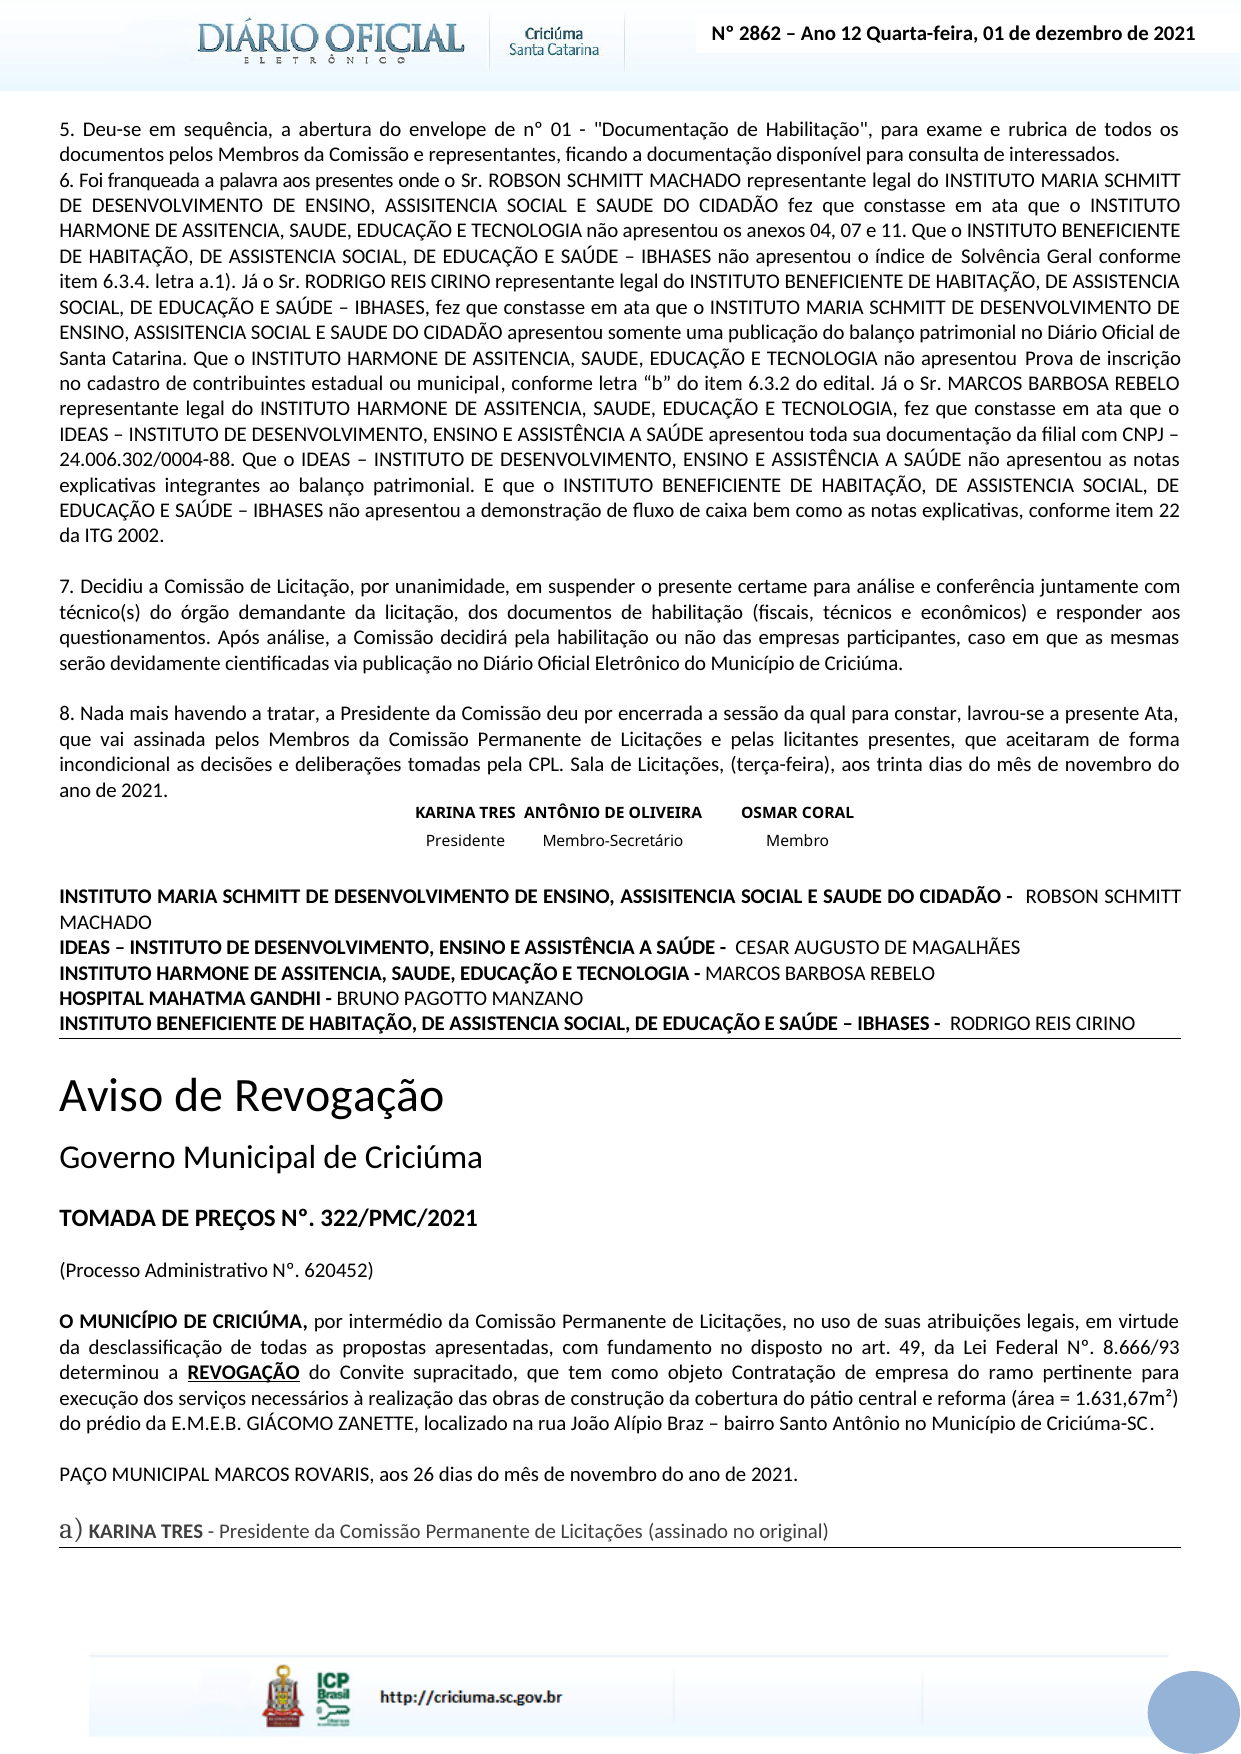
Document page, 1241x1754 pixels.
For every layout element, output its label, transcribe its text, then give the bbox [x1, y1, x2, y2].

text (Processo Administrativo Nº. 620452) [59, 1258, 1183, 1283]
table_header OSMAR CORAL [731, 802, 864, 830]
text 8. Nada mais havendo a tratar, a Presidente da Comissão deu por encerrada a sessão da qual para constar, lavrou-se a presente Ata, que vai assinada pelos Membros da Comissão Permanente de Licitações e pelas licitantes presentes, que aceitaram de forma incondicional as decisões e deliberações tomadas pela CPL. Sala de Licitações, (terça-feira), aos trinta dias do mês de novembro do ano de 2021. [59, 701, 1181, 802]
text INSTITUTO MARIA SCHMITT DE DESENVOLVIMENTO DE ENSINO, ASSISITENCIA SOCIAL E SAUDE DO CIDADÃO - ROBSON SCHMITT MACHADO [59, 883, 1181, 934]
text INSTITUTO BENEFICIENTE DE HABITAÇÃO, DE ASSISTENCIA SOCIAL, DE EDUCAÇÃO E SAÚDE – IBHASES - RODRIGO REIS CIRINO [59, 1011, 1181, 1038]
text O MUNICÍPIO DE CRICIÚMA, por intermédio da Comissão Permanente de Licitações, no uso de suas atribuições legais, em virtude da desclassificação de todas as propostas apresentadas, com fundamento no disposto no art. 49, da Lei Federal Nº. 8.666/93 determinou a REVOGAÇÃO do Convite supracitado, que tem como objeto Contratação de empresa do ramo pertinente para execução dos serviços necessários à realização das obras de construção da cobertura do pátio central e reforma (área = 1.631,67m²) do prédio da E.M.E.B. GIÁCOMO ZANETTE, localizado na rua João Alípio Braz – bairro Santo Antônio no Município de Criciúma-SC. [59, 1308, 1181, 1436]
text HOSPITAL MAHATMA GANDHI - BRUNO PAGOTTO MANZANO [59, 985, 1181, 1011]
table_cell Membro [731, 830, 864, 858]
text 6. Foi franqueada a palavra aos presentes onde o Sr. ROBSON SCHMITT MACHADO representante legal do INSTITUTO MARIA SCHMITT DE DESENVOLVIMENTO DE ENSINO, ASSISITENCIA SOCIAL E SAUDE DO CIDADÃO fez que constasse em ata que o INSTITUTO HARMONE DE ASSITENCIA, SAUDE, EDUCAÇÃO E TECNOLOGIA não apresentou os anexos 04, 07 e 11. Que o INSTITUTO BENEFICIENTE DE HABITAÇÃO, DE ASSISTENCIA SOCIAL, DE EDUCAÇÃO E SAÚDE – IBHASES não apresentou o índice de Solvência Geral conforme item 6.3.4. letra a.1). Já o Sr. RODRIGO REIS CIRINO representante legal do INSTITUTO BENEFICIENTE DE HABITAÇÃO, DE ASSISTENCIA SOCIAL, DE EDUCAÇÃO E SAÚDE – IBHASES, fez que constasse em ata que o INSTITUTO MARIA SCHMITT DE DESENVOLVIMENTO DE ENSINO, ASSISITENCIA SOCIAL E SAUDE DO CIDADÃO apresentou somente uma publicação do balanço patrimonial no Diário Oficial de Santa Catarina. Que o INSTITUTO HARMONE DE ASSITENCIA, SAUDE, EDUCAÇÃO E TECNOLOGIA não apresentou Prova de inscrição no cadastro de contribuintes estadual ou municipal, conforme letra “b” do item 6.3.2 do edital. Já o Sr. MARCOS BARBOSA REBELO representante legal do INSTITUTO HARMONE DE ASSITENCIA, SAUDE, EDUCAÇÃO E TECNOLOGIA, fez que constasse em ata que o IDEAS – INSTITUTO DE DESENVOLVIMENTO, ENSINO E ASSISTÊNCIA A SAÚDE apresentou toda sua documentação da filial com CNPJ – 24.006.302/0004-88. Que o IDEAS – INSTITUTO DE DESENVOLVIMENTO, ENSINO E ASSISTÊNCIA A SAÚDE não apresentou as notas explicativas integrantes ao balanço patrimonial. E que o INSTITUTO BENEFICIENTE DE HABITAÇÃO, DE ASSISTENCIA SOCIAL, DE EDUCAÇÃO E SAÚDE – IBHASES não apresentou a demonstração de fluxo de caixa bem como as notas explicativas, conforme item 22 da ITG 2002. [59, 167, 1181, 548]
text INSTITUTO HARMONE DE ASSITENCIA, SAUDE, EDUCAÇÃO E TECNOLOGIA - MARCOS BARBOSA REBELO [59, 960, 1181, 985]
table_cell Presidente [406, 830, 524, 858]
table_header KARINA TRES [406, 802, 524, 830]
text Aviso de Revogação [59, 1064, 1181, 1123]
text KARINA TRES - Presidente da Comissão Permanente de Licitações (assinado no original) [59, 1512, 1181, 1547]
text 5. Deu-se em sequência, a abertura do envelope de nº 01 - "Documentação de Habilitação", para exame e rubrica de todos os documentos pelos Membros da Comissão e representantes, ficando a documentação disponível para consulta de interessados. [59, 116, 1181, 167]
text IDEAS – INSTITUTO DE DESENVOLVIMENTO, ENSINO E ASSISTÊNCIA A SAÚDE - CESAR AUGUSTO DE MAGALHÃES [59, 934, 1181, 960]
text Governo Municipal de Criciúma [59, 1136, 1183, 1176]
table_header ANTÔNIO DE OLIVEIRA [524, 802, 731, 830]
text 7. Decidiu a Comissão de Licitação, por unanimidade, em suspender o presente certame para análise e conferência juntamente com técnico(s) do órgão demandante da licitação, dos documentos de habilitação (fiscais, técnicos e econômicos) e responder aos questionamentos. Após análise, a Comissão decidirá pela habilitação ou não das empresas participantes, caso em que as mesmas serão devidamente cientificadas via publicação no Diário Oficial Eletrônico do Município de Criciúma. [59, 573, 1181, 675]
table_cell Membro-Secretário [524, 830, 731, 858]
text PAÇO MUNICIPAL MARCOS ROVARIS, aos 26 dias do mês de novembro do ano de 2021. [59, 1461, 1181, 1486]
text TOMADA DE PREÇOS Nº. 322/PMC/2021 [59, 1202, 1183, 1232]
